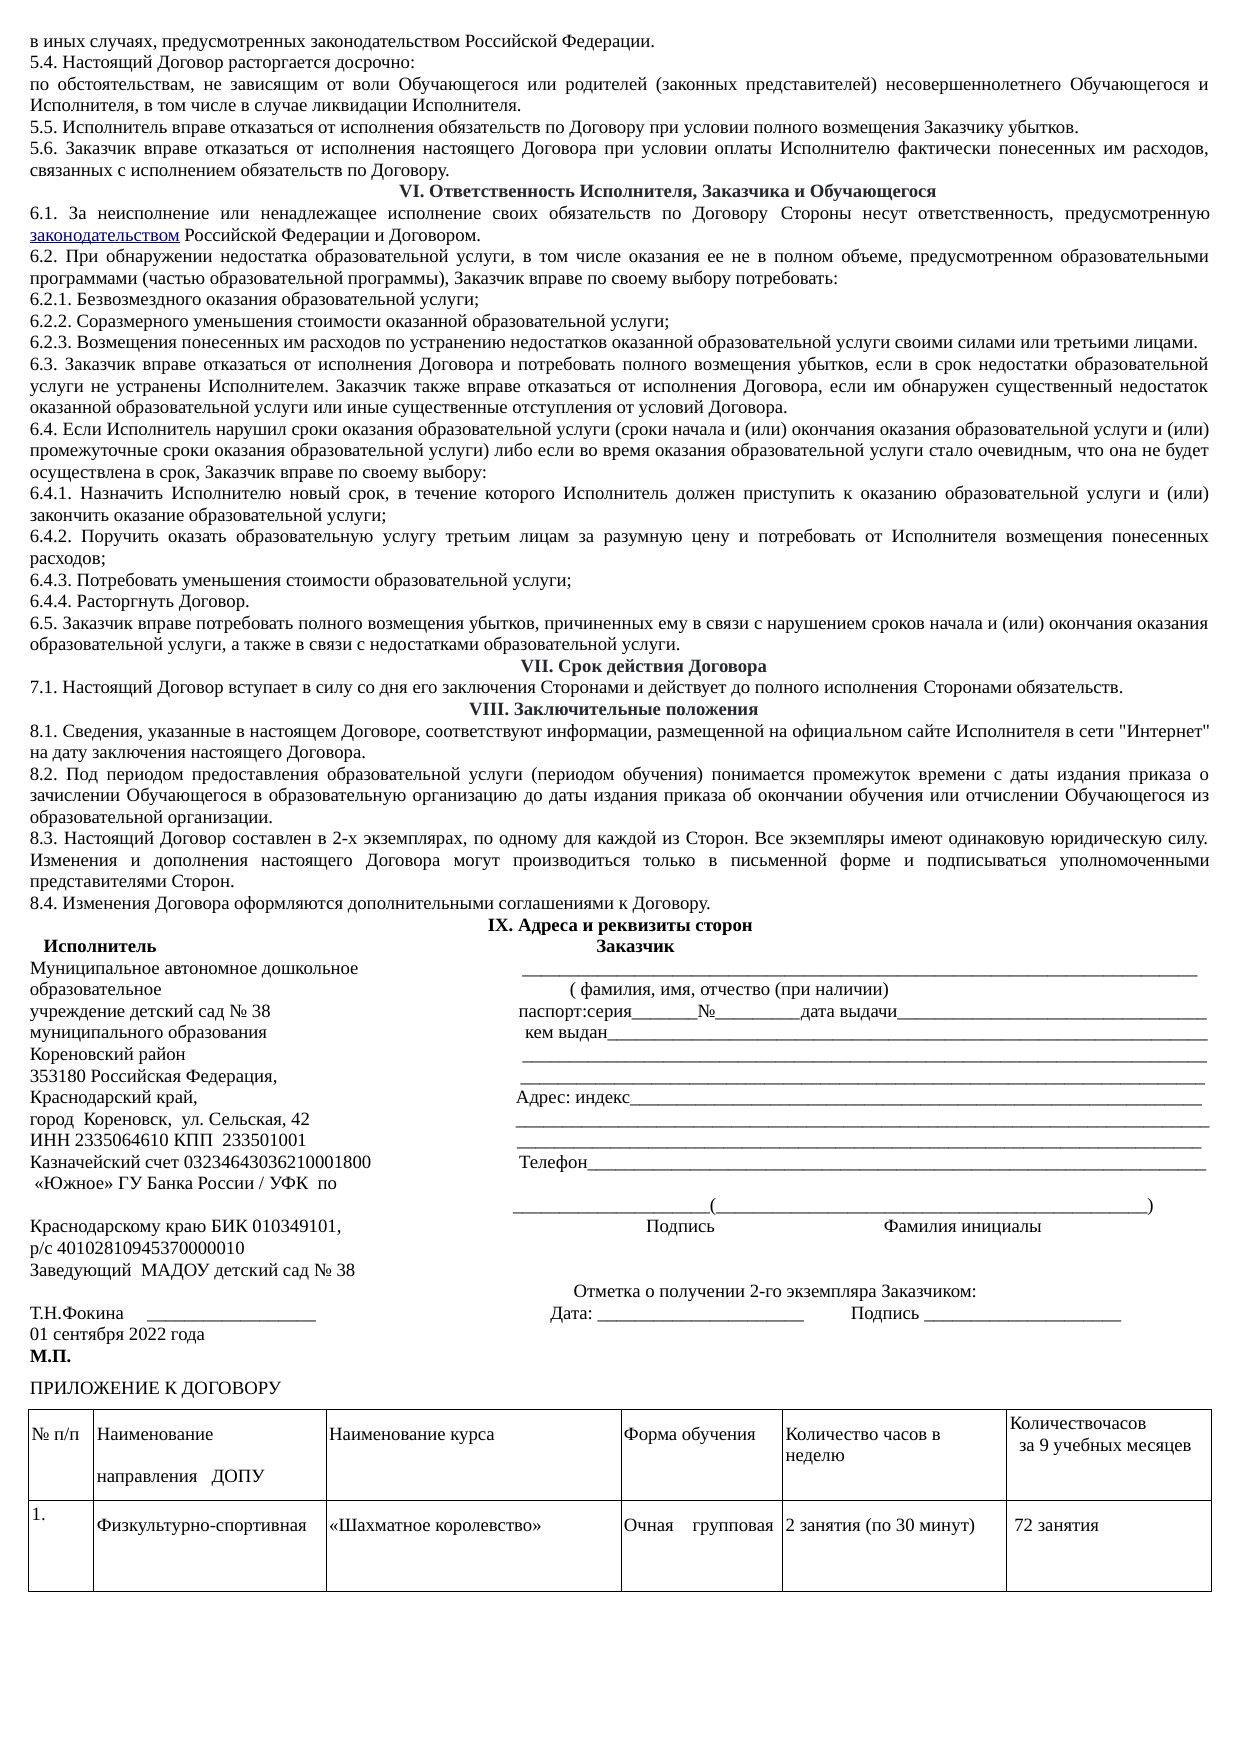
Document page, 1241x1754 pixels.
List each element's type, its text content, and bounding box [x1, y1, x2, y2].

text 6.2.1. Безвозмездного оказания образовательной услуги; [29, 288, 1211, 310]
text 6.4.4. Расторгнуть Договор. [29, 590, 1211, 612]
table_cell «Шахматное королевство» [327, 1501, 621, 1591]
text город Кореновск, ул. Сельская, 42 __________________________________________________________________________ [29, 1108, 1211, 1129]
table_cell Физкультурно-спортивная [94, 1501, 326, 1591]
text 353180 Российская Федерация, _________________________________________________________________________ [29, 1064, 1211, 1086]
table_cell Очная групповая [622, 1501, 782, 1591]
text 6.3. Заказчик вправе отказаться от исполнения Договора и потребовать полного возмещения убытков, если в срок недостатки образовательной услуги не устранены Исполнителем. Заказчик также вправе отказаться от исполнения Договора, если им обнаружен существенный недостаток оказанной образовательной услуги или иные существенные отступления от условий Договора. [29, 353, 1211, 418]
text 6.2.2. Соразмерного уменьшения стоимости оказанной образовательной услуги; [29, 310, 1211, 331]
table_cell 72 занятия [1007, 1501, 1211, 1591]
text учреждение детский сад № 38 паспорт:серия_______№_________дата выдачи_________________________________ [29, 1000, 1211, 1021]
text 5.6. Заказчик вправе отказаться от исполнения настоящего Договора при условии оплаты Исполнителю фактически понесенных им расходов, связанных с исполнением обязательств по Договору. [29, 137, 1211, 180]
table_header Количествочасов за 9 учебных месяцев [1007, 1410, 1211, 1500]
text Муниципальное автономное дошкольное ________________________________________________________________________ [29, 957, 1211, 978]
subtitle IX. Адреса и реквизиты сторон [29, 913, 1211, 935]
text Кореновский район _________________________________________________________________________ [29, 1043, 1211, 1064]
text 6.4. Если Исполнитель нарушил сроки оказания образовательной услуги (сроки начала и (или) окончания оказания образовательной услуги и (или) промежуточные сроки оказания образовательной услуги) либо если во время оказания образовательной услуги стало очевидным, что она не будет осуществлена в срок, Заказчик вправе по своему выбору: [29, 418, 1211, 482]
text 5.4. Настоящий Договор расторгается досрочно: [29, 51, 1211, 73]
subtitle VI. Ответственность Исполнителя, Заказчика и Обучающегося [29, 180, 1211, 202]
text 6.4.1. Назначить Исполнителю новый срок, в течение которого Исполнитель должен приступить к оказанию образовательной услуги и (или) закончить оказание образовательной услуги; [29, 482, 1211, 525]
subtitle VIII. Заключительные положения [29, 698, 1211, 719]
text 8.4. Изменения Договора оформляются дополнительными соглашениями к Договору. [29, 892, 1211, 913]
text 6.2.3. Возмещения понесенных им расходов по устранению недостатков оказанной образовательной услуги своими силами или третьими лицами. [29, 331, 1211, 353]
text Краснодарский край, Адрес: индекс_____________________________________________________________ [29, 1086, 1211, 1108]
text 6.4.3. Потребовать уменьшения стоимости образовательной услуги; [29, 568, 1211, 590]
text по обстоятельствам, не зависящим от воли Обучающегося или родителей (законных представителей) несовершеннолетнего Обучающегося и Исполнителя, в том числе в случае ликвидации Исполнителя. [29, 73, 1211, 116]
text 6.1. За неисполнение или ненадлежащее исполнение своих обязательств по Договору Стороны несут ответственность, предусмотренную законодательством Российской Федерации и Договором. [29, 202, 1211, 245]
text р/с 40102810945370000010 [29, 1237, 1211, 1258]
text Казначейский счет 03234643036210001800 Телефон__________________________________________________________________ [29, 1151, 1211, 1172]
text Краснодарскому краю БИК 010349101, Подпись Фамилия инициалы [29, 1215, 1211, 1237]
text 6.5. Заказчик вправе потребовать полного возмещения убытков, причиненных ему в связи с нарушением сроков начала и (или) окончания оказания образовательной услуги, а также в связи с недостатками образовательной услуги. [29, 612, 1211, 655]
text 6.4.2. Поручить оказать образовательную услугу третьим лицам за разумную цену и потребовать от Исполнителя возмещения понесенных расходов; [29, 525, 1211, 568]
text _____________________(______________________________________________) [29, 1194, 1211, 1215]
table_header Наименование курса [327, 1410, 621, 1500]
text «Южное» ГУ Банка России / УФК по [29, 1172, 1211, 1194]
subtitle VII. Срок действия Договора [29, 655, 1211, 676]
text образовательное ( фамилия, имя, отчество (при наличии) [29, 978, 1211, 1000]
text Исполнитель Заказчик [29, 935, 1211, 957]
text 01 сентября 2022 года [29, 1323, 1211, 1345]
text в иных случаях, предусмотренных законодательством Российской Федерации. [29, 29, 1211, 51]
table_cell 2 занятия (по 30 минут) [783, 1501, 1006, 1591]
text 8.2. Под периодом предоставления образовательной услуги (периодом обучения) понимается промежуток времени с даты издания приказа о зачислении Обучающегося в образовательную организацию до даты издания приказа об окончании обучения или отчислении Обучающегося из образовательной организации. [29, 763, 1211, 827]
table_header № п/п [29, 1410, 93, 1500]
text Отметка о получении 2-го экземпляра Заказчиком: [29, 1280, 1211, 1302]
table_header Форма обучения [622, 1410, 782, 1500]
text 8.3. Настоящий Договор составлен в 2-х экземплярах, по одному для каждой из Сторон. Все экземпляры имеют одинаковую юридическую силу. Изменения и дополнения настоящего Договора могут производиться только в письменной форме и подписываться уполномоченными представителями Сторон. [29, 827, 1211, 892]
text ИНН 2335064610 КПП 233501001 _________________________________________________________________________ [29, 1129, 1211, 1151]
text 5.5. Исполнитель вправе отказаться от исполнения обязательств по Договору при условии полного возмещения Заказчику убытков. [29, 116, 1211, 137]
text ПРИЛОЖЕНИЕ К ДОГОВОРУ [29, 1377, 1211, 1398]
table_cell 1. [29, 1501, 93, 1591]
text Т.Н.Фокина __________________ Дата: ______________________ Подпись _____________________ [29, 1302, 1211, 1323]
text муниципального образования кем выдан________________________________________________________________ [29, 1021, 1211, 1043]
text 6.2. При обнаружении недостатка образовательной услуги, в том числе оказания ее не в полном объеме, предусмотренном образовательными программами (частью образовательной программы), Заказчик вправе по своему выбору потребовать: [29, 245, 1211, 288]
table_header Количество часов в неделю [783, 1410, 1006, 1500]
text 7.1. Настоящий Договор вступает в силу со дня его заключения Сторонами и действует до полного исполнения Сторонами обязательств. [29, 676, 1211, 698]
table_header Наименование направления ДОПУ [94, 1410, 326, 1500]
text М.П. [29, 1345, 1211, 1366]
text 8.1. Сведения, указанные в настоящем Договоре, соответствуют информации, размещенной на официальном сайте Исполнителя в сети "Интернет" на дату заключения настоящего Договора. [29, 719, 1211, 763]
text Заведующий МАДОУ детский сад № 38 [29, 1258, 1211, 1280]
